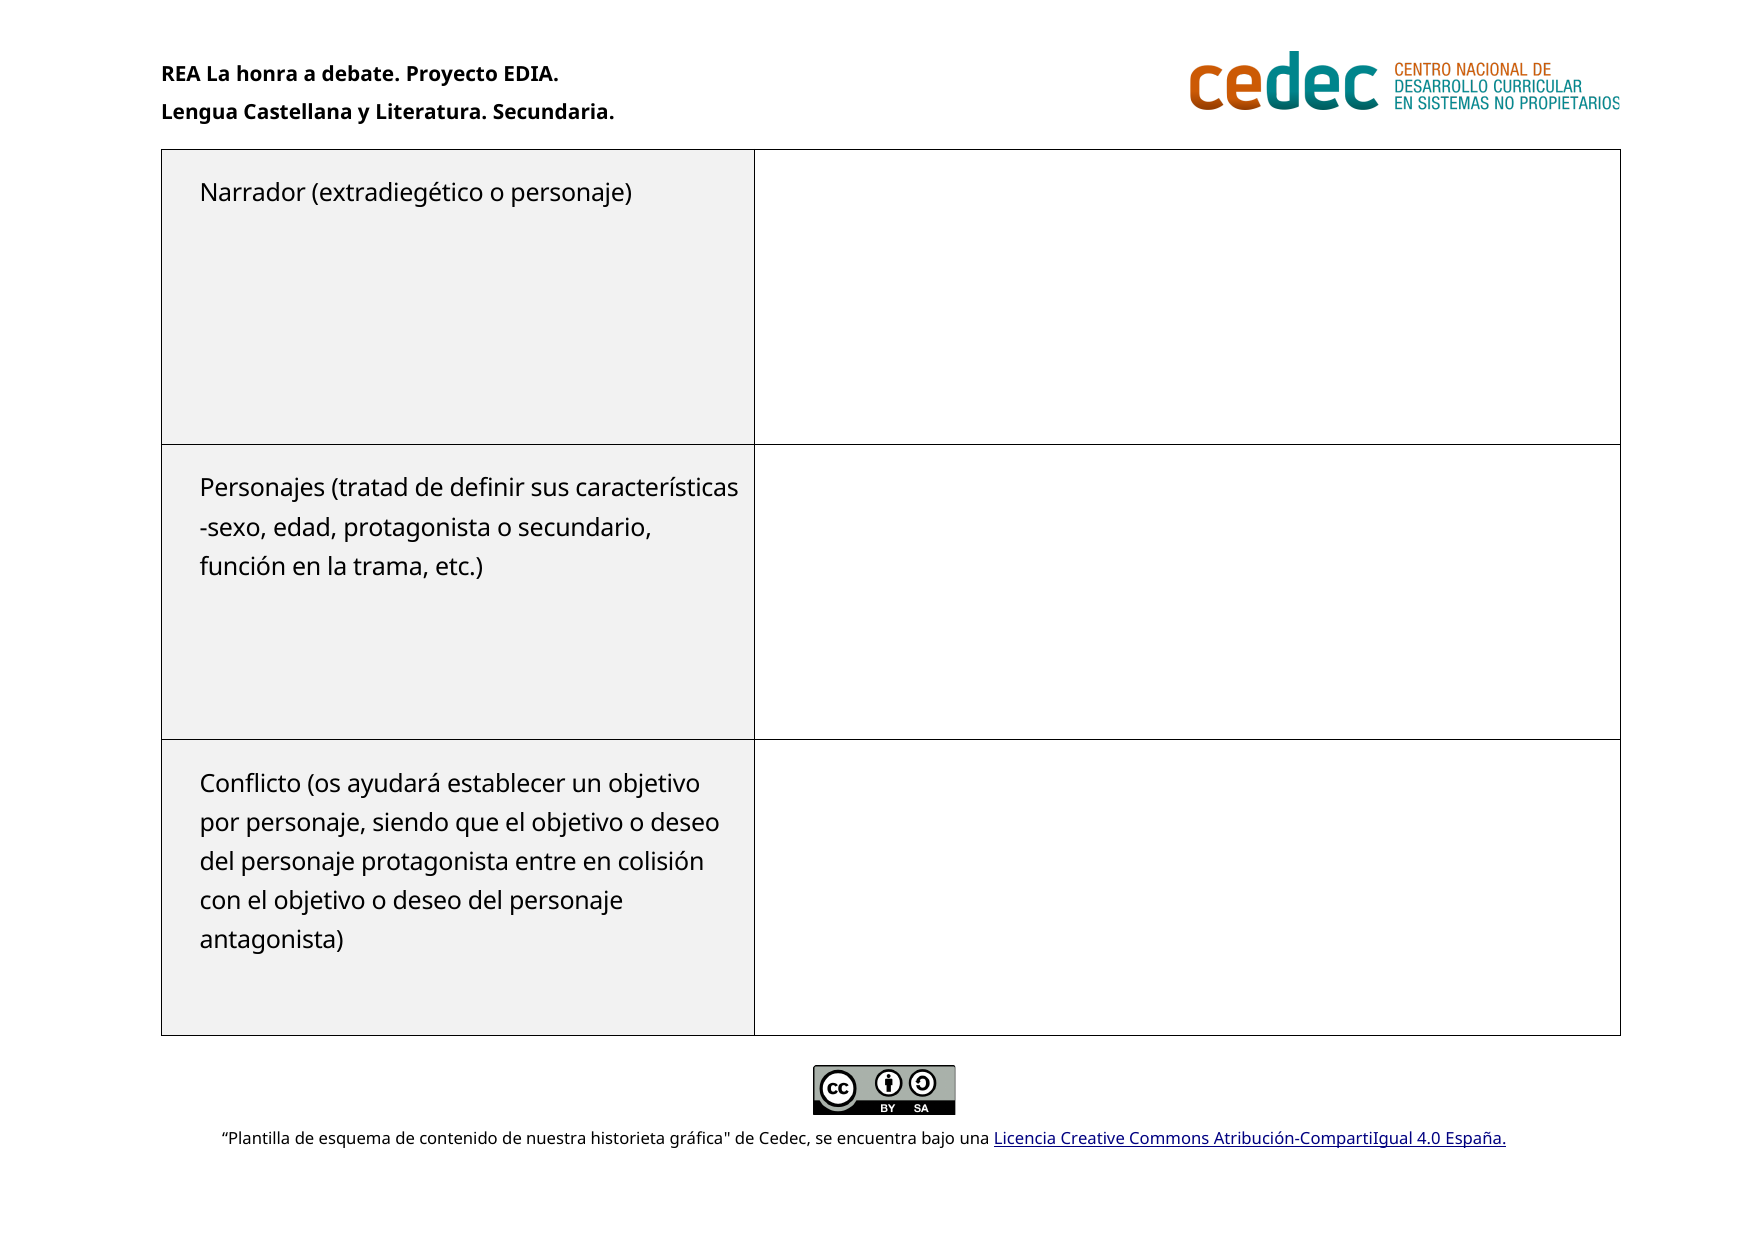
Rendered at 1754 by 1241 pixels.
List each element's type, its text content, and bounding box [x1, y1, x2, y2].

table_cell Narrador (extradiegético o personaje) [162, 150, 754, 444]
table_cell Personajes (tratad de definir sus características -sexo, edad, protagonista o secundario, función en la trama, etc.) [162, 445, 754, 739]
table_cell [755, 740, 1620, 1035]
picture [1190, 51, 1620, 110]
picture [813, 1065, 956, 1115]
table_cell [755, 445, 1620, 739]
table_cell Conflicto (os ayudará establecer un objetivo por personaje, siendo que el objetivo o deseo del personaje protagonista entre en colisión con el objetivo o deseo del personaje antagonista) [162, 740, 754, 1035]
table_cell [755, 150, 1620, 444]
